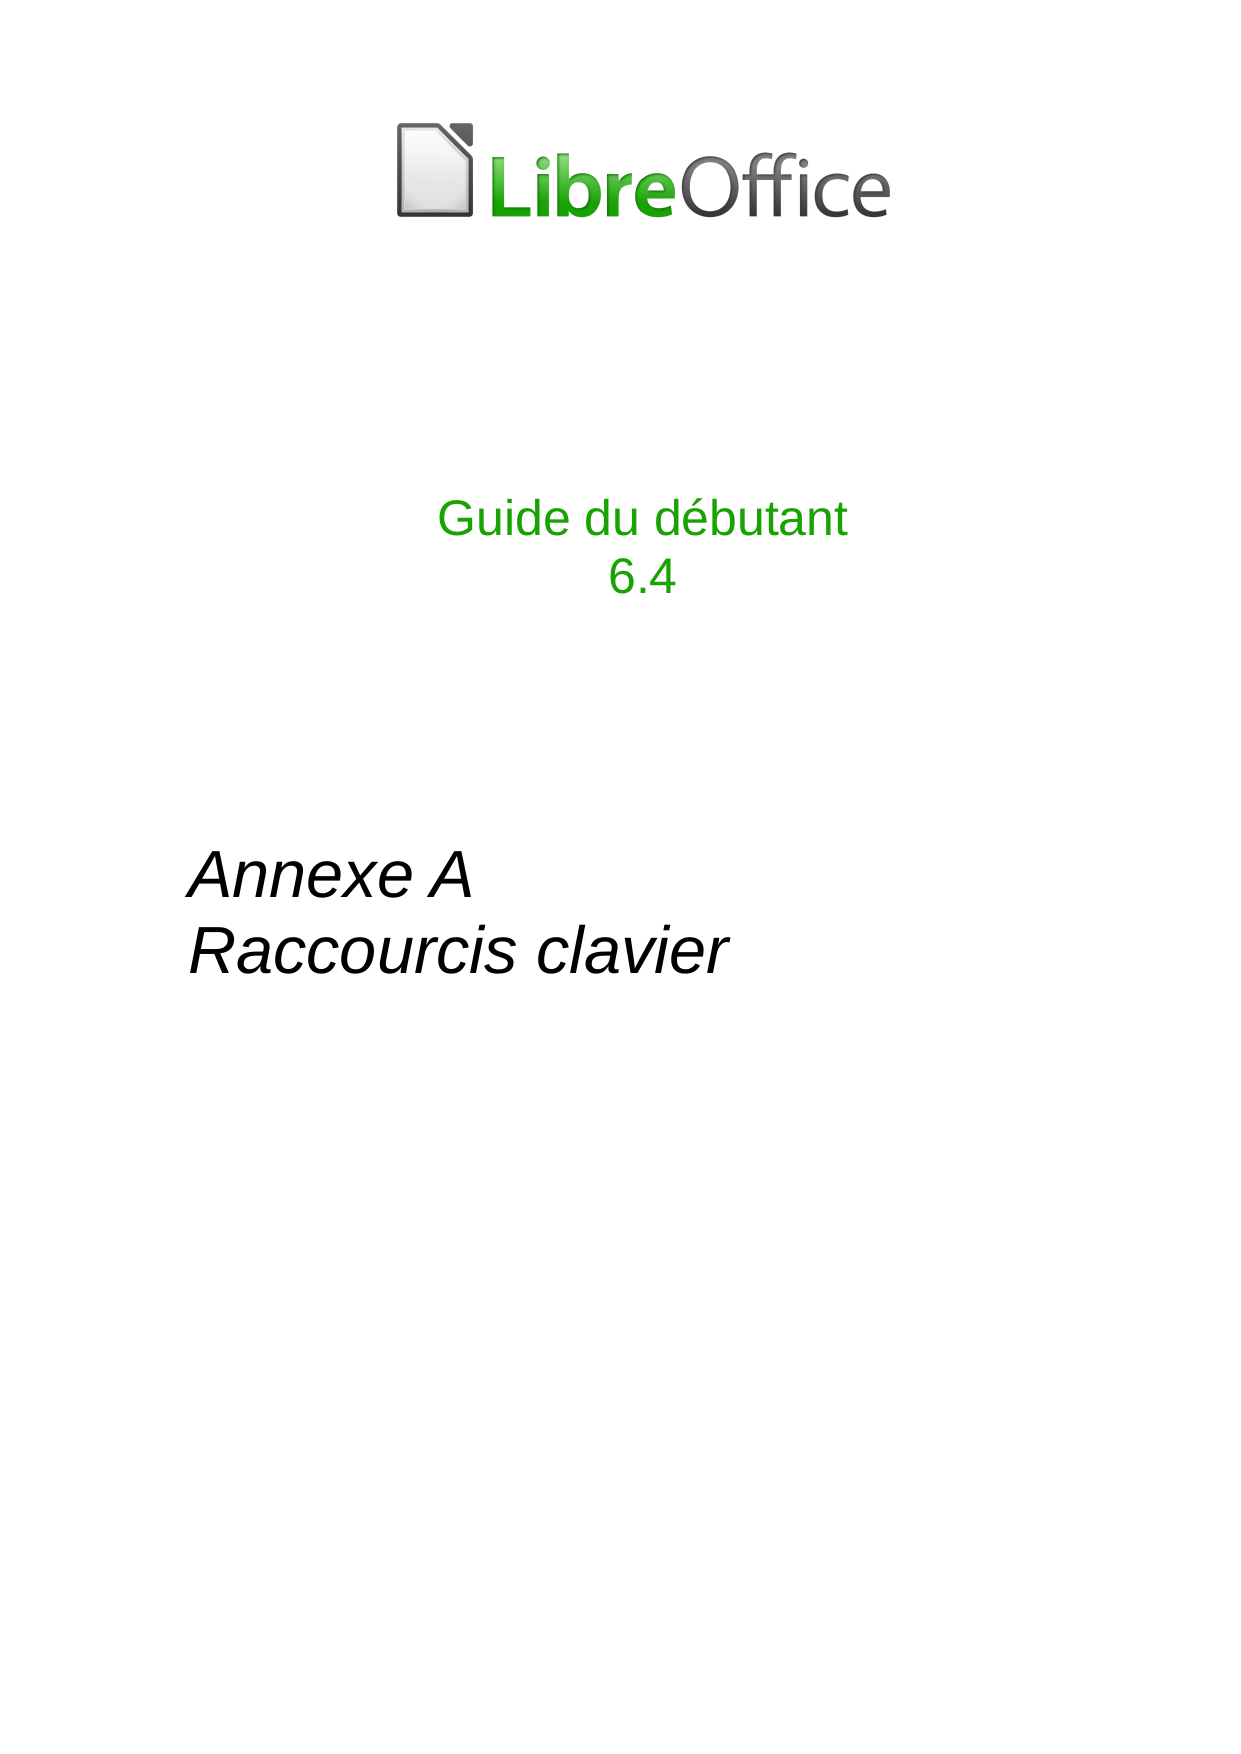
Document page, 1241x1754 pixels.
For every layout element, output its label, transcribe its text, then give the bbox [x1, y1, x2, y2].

picture [392, 118, 893, 224]
text Guide du débutant 6.4 [188, 489, 1098, 604]
title Annexe A Raccourcis clavier [188, 835, 1098, 988]
